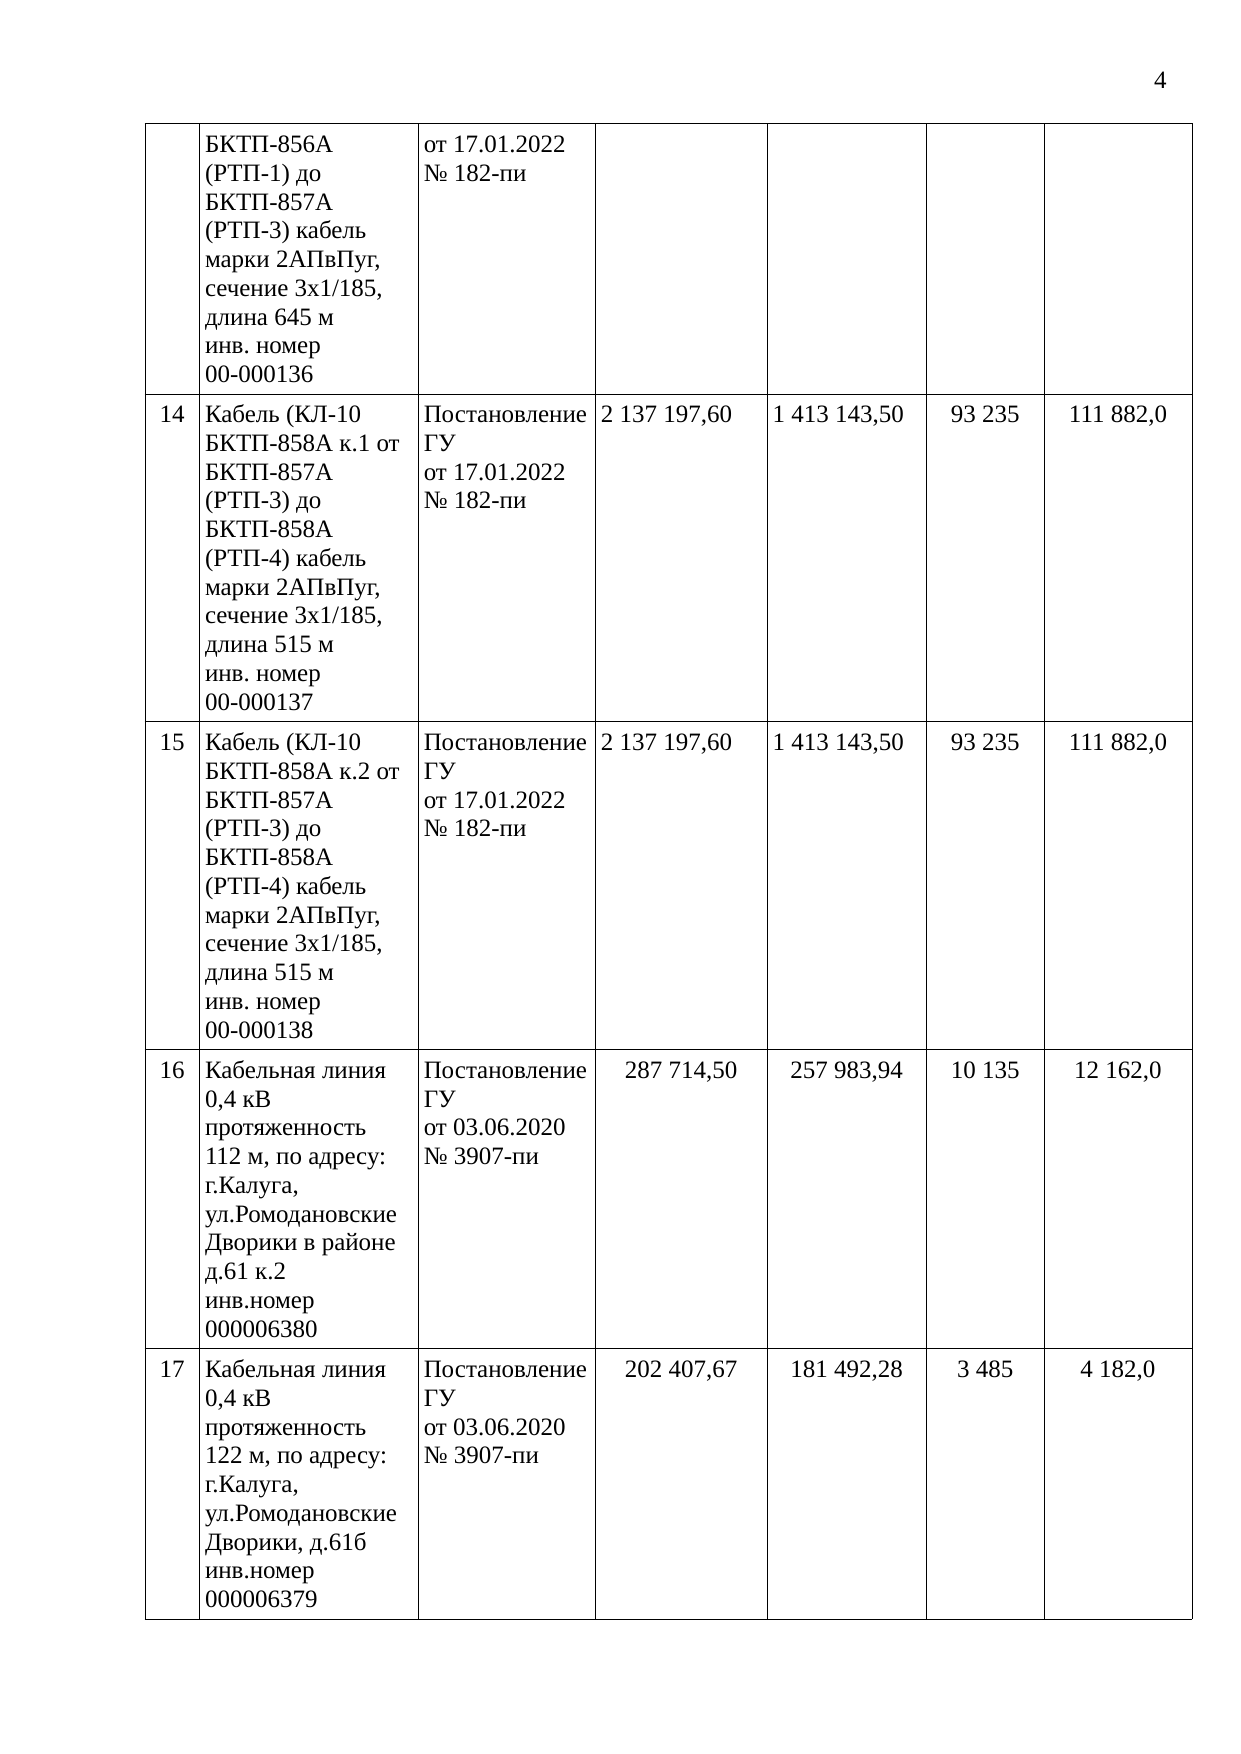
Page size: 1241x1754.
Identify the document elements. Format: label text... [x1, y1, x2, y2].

table_cell 2 137 197,60 [596, 395, 767, 721]
table_cell 111 882,0 [1045, 395, 1192, 721]
table_cell 111 882,0 [1045, 722, 1192, 1049]
table_cell 4 182,0 [1045, 1349, 1192, 1618]
table_cell 93 235 [927, 722, 1044, 1049]
table_cell Постановление ГУ от 03.06.2020 № 3907-пи [419, 1349, 595, 1618]
table_cell 10 135 [927, 1050, 1044, 1348]
table_cell 1 413 143,50 [768, 395, 926, 721]
table_cell Кабельная линия 0,4 кВ протяженность 122 м, по адресу: г.Калуга, ул.Ромодановские Дворики, д.61б инв.номер 000006379 [200, 1349, 418, 1618]
table_cell 287 714,50 [596, 1050, 767, 1348]
table_cell 257 983,94 [768, 1050, 926, 1348]
table_cell Постановление ГУ от 17.01.2022 № 182-пи [419, 722, 595, 1049]
table_cell 1 413 143,50 [768, 722, 926, 1049]
table_cell 3 485 [927, 1349, 1044, 1618]
table_cell Кабельная линия 0,4 кВ протяженность 112 м, по адресу: г.Калуга, ул.Ромодановские Дворики в районе д.61 к.2 инв.номер 000006380 [200, 1050, 418, 1348]
table_cell 2 137 197,60 [596, 722, 767, 1049]
table_cell Постановление ГУ от 17.01.2022 № 182-пи [419, 395, 595, 721]
table_cell [146, 124, 199, 393]
table_cell 15 [146, 722, 199, 1049]
table_cell [1045, 124, 1192, 393]
table_cell 14 [146, 395, 199, 721]
table_cell [596, 124, 767, 393]
table_cell Кабель (КЛ-10 БКТП-858А к.2 от БКТП-857А (РТП-3) до БКТП-858А (РТП-4) кабель марки 2АПвПуг, сечение 3х1/185, длина 515 м инв. номер 00-000138 [200, 722, 418, 1049]
table_cell БКТП-856А (РТП-1) до БКТП-857А (РТП-3) кабель марки 2АПвПуг, сечение 3х1/185, длина 645 м инв. номер 00-000136 [200, 124, 418, 393]
table_cell 16 [146, 1050, 199, 1348]
table_cell от 17.01.2022 № 182-пи [419, 124, 595, 393]
table_cell [927, 124, 1044, 393]
table_cell 93 235 [927, 395, 1044, 721]
table_cell [768, 124, 926, 393]
table_cell 12 162,0 [1045, 1050, 1192, 1348]
table_cell Кабель (КЛ-10 БКТП-858А к.1 от БКТП-857А (РТП-3) до БКТП-858А (РТП-4) кабель марки 2АПвПуг, сечение 3х1/185, длина 515 м инв. номер 00-000137 [200, 395, 418, 721]
table_cell 17 [146, 1349, 199, 1618]
table_cell Постановление ГУ от 03.06.2020 № 3907-пи [419, 1050, 595, 1348]
table_cell 202 407,67 [596, 1349, 767, 1618]
table_cell 181 492,28 [768, 1349, 926, 1618]
